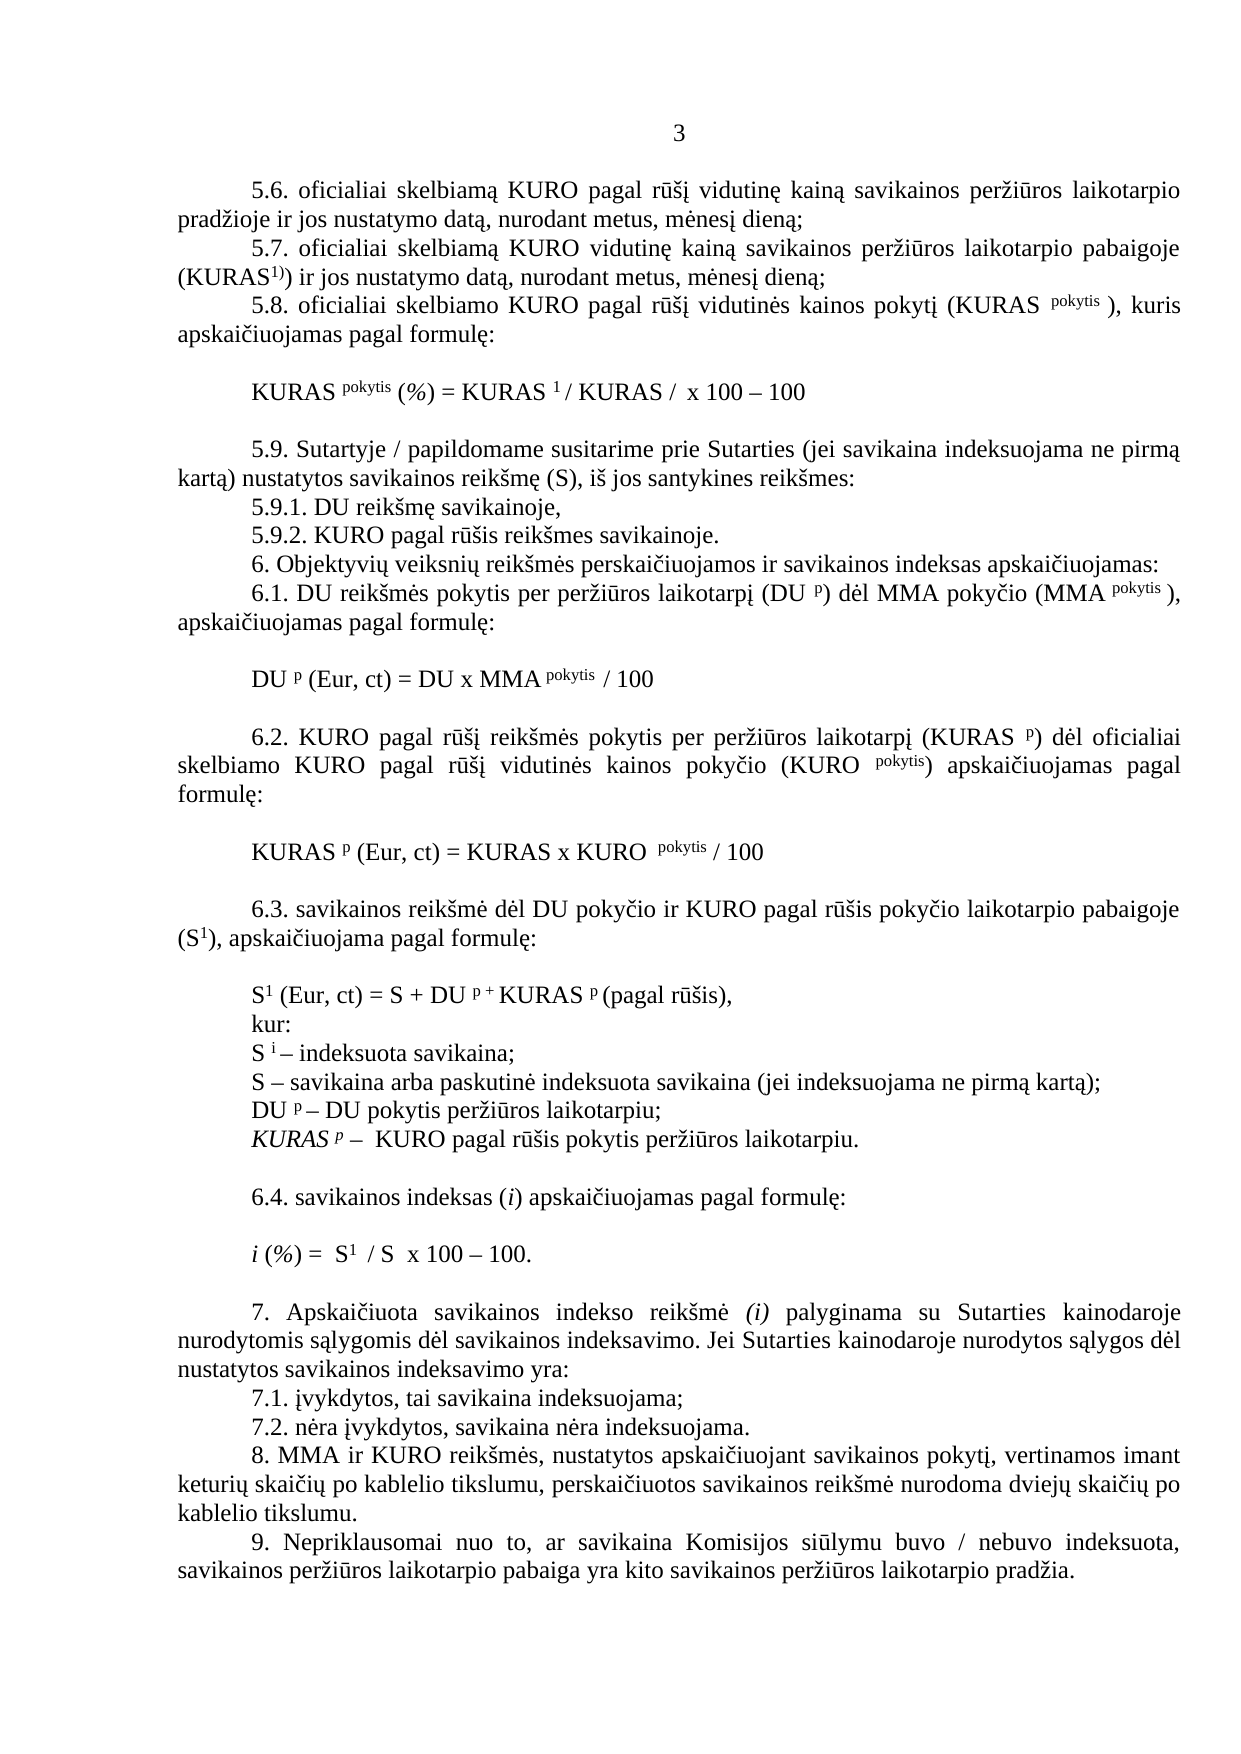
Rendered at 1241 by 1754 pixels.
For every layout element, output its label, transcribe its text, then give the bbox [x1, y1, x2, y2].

text KURAS pokytis (%) = KURAS 1 / KURAS / x 100 – 100 [177, 377, 1181, 406]
text 6.2. KURO pagal rūšį reikšmės pokytis per peržiūros laikotarpį (KURAS p) dėl oficialiai skelbiamo KURO pagal rūšį vidutinės kainos pokyčio (KURO pokytis) apskaičiuojamas pagal formulę: [177, 722, 1181, 808]
text S1 (Eur, ct) = S + DU p + KURAS p (pagal rūšis), [177, 981, 1181, 1009]
text 5.6. oficialiai skelbiamą KURO pagal rūšį vidutinę kainą savikainos peržiūros laikotarpio pradžioje ir jos nustatymo datą, nurodant metus, mėnesį dieną; [177, 176, 1181, 233]
text DU p – DU pokytis peržiūros laikotarpiu; [177, 1096, 1181, 1124]
text 7.1. įvykdytos, tai savikaina indeksuojama; [177, 1383, 1181, 1412]
text 8. MMA ir KURO reikšmės, nustatytos apskaičiuojant savikainos pokytį, vertinamos imant keturių skaičių po kablelio tikslumu, perskaičiuotos savikainos reikšmė nurodoma dviejų skaičių po kablelio tikslumu. [177, 1441, 1181, 1527]
text 6.4. savikainos indeksas (i) apskaičiuojamas pagal formulę: [177, 1182, 1181, 1211]
text i (%) = S1 / S x 100 – 100. [177, 1239, 1181, 1268]
text KURAS p – KURO pagal rūšis pokytis peržiūros laikotarpiu. [177, 1124, 1181, 1153]
text S i – indeksuota savikaina; [177, 1038, 1181, 1067]
text 5.9.2. KURO pagal rūšis reikšmes savikainoje. [177, 521, 1181, 549]
text 5.9.1. DU reikšmę savikainoje, [177, 492, 1181, 521]
text kur: [177, 1009, 1181, 1038]
text 7. Apskaičiuota savikainos indekso reikšmė (i) palyginama su Sutarties kainodaroje nurodytomis sąlygomis dėl savikainos indeksavimo. Jei Sutarties kainodaroje nurodytos sąlygos dėl nustatytos savikainos indeksavimo yra: [177, 1297, 1181, 1383]
text 5.7. oficialiai skelbiamą KURO vidutinę kainą savikainos peržiūros laikotarpio pabaigoje (KURAS1)) ir jos nustatymo datą, nurodant metus, mėnesį dieną; [177, 233, 1181, 291]
text KURAS p (Eur, ct) = KURAS x KURO pokytis / 100 [177, 837, 1181, 866]
text 6.1. DU reikšmės pokytis per peržiūros laikotarpį (DU p) dėl MMA pokyčio (MMA pokytis ), apskaičiuojamas pagal formulę: [177, 578, 1181, 636]
text 5.9. Sutartyje / papildomame susitarime prie Sutarties (jei savikaina indeksuojama ne pirmą kartą) nustatytos savikainos reikšmę (S), iš jos santykines reikšmes: [177, 434, 1181, 492]
text 7.2. nėra įvykdytos, savikaina nėra indeksuojama. [177, 1412, 1181, 1441]
text 5.8. oficialiai skelbiamo KURO pagal rūšį vidutinės kainos pokytį (KURAS pokytis ), kuris apskaičiuojamas pagal formulę: [177, 291, 1181, 348]
text 6.3. savikainos reikšmė dėl DU pokyčio ir KURO pagal rūšis pokyčio laikotarpio pabaigoje (S1), apskaičiuojama pagal formulę: [177, 894, 1181, 952]
text DU p (Eur, ct) = DU x MMA pokytis / 100 [177, 664, 1181, 693]
text 9. Nepriklausomai nuo to, ar savikaina Komisijos siūlymu buvo / nebuvo indeksuota, savikainos peržiūros laikotarpio pabaiga yra kito savikainos peržiūros laikotarpio pradžia. [177, 1527, 1181, 1584]
text 6. Objektyvių veiksnių reikšmės perskaičiuojamos ir savikainos indeksas apskaičiuojamas: [177, 549, 1181, 578]
text S – savikaina arba paskutinė indeksuota savikaina (jei indeksuojama ne pirmą kartą); [177, 1067, 1181, 1096]
